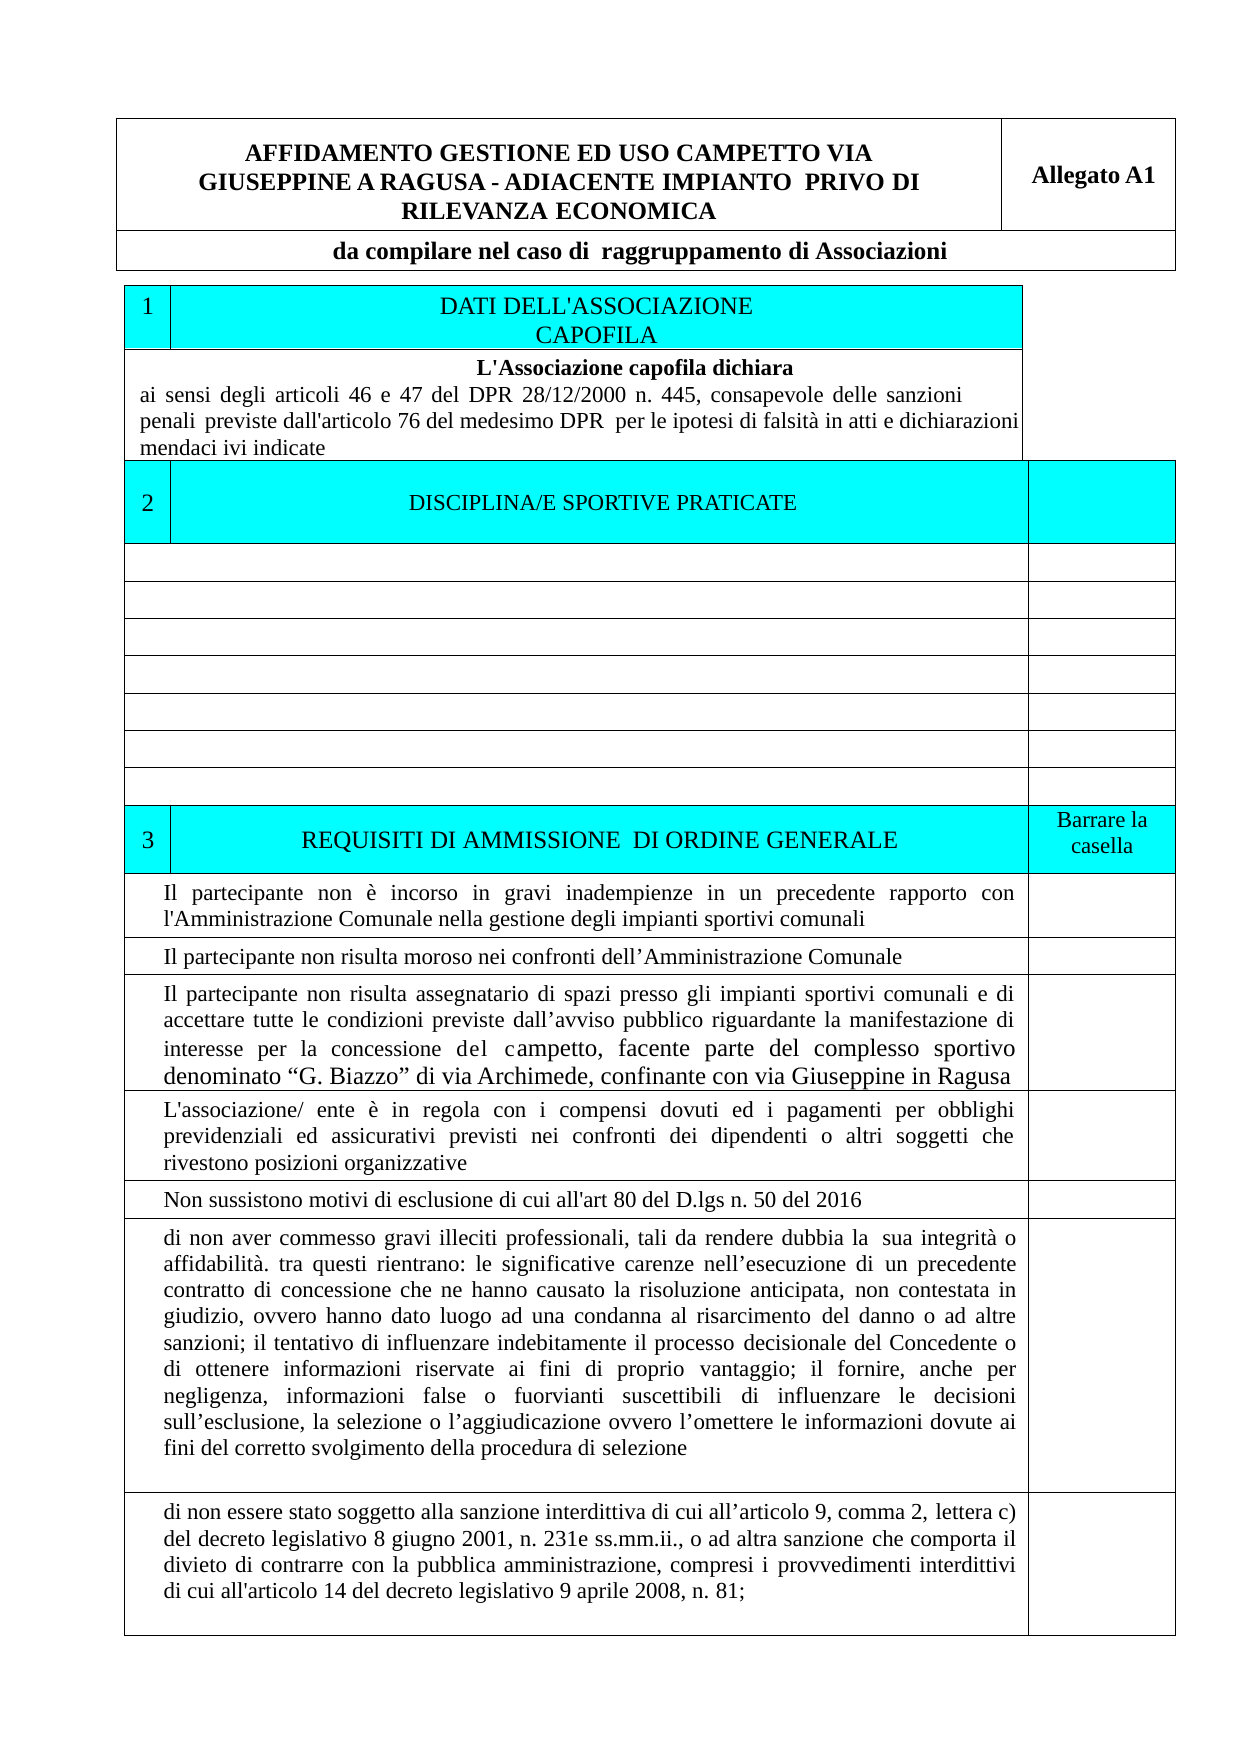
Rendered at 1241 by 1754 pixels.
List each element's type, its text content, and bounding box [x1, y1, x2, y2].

table_cell Il partecipante non è incorso in gravi inadempienze in un precedente rapporto con l'Amministrazione Comunale nella gestione degli impianti sportivi comunali [125, 874, 1028, 937]
table_cell L'associazione/ ente è in regola con i compensi dovuti ed i pagamenti per obblighi previdenziali ed assicurativi previsti nei confronti dei dipendenti o altri soggetti che rivestono posizioni organizzative [125, 1091, 1028, 1180]
table_cell REQUISITI DI AMMISSIONE DI ORDINE GENERALE [171, 806, 1028, 873]
table_cell DISCIPLINA/E SPORTIVE PRATICATE [171, 461, 1028, 543]
table_cell [125, 619, 1028, 655]
table_cell [1029, 768, 1175, 804]
table_cell Il partecipante non risulta assegnatario di spazi presso gli impianti sportivi comunali e di accettare tutte le condizioni previste dall’avviso pubblico riguardante la manifestazione di interesse per la concessione del campetto, facente parte del complesso sportivo denominato “G. Biazzo” di via Archimede, confinante con via Giuseppine in Ragusa [125, 975, 1028, 1090]
table_cell [1029, 349, 1176, 460]
table_cell [125, 582, 1028, 618]
table_cell Non sussistono motivi di esclusione di cui all'art 80 del D.lgs n. 50 del 2016 [125, 1181, 1028, 1218]
table_cell [1029, 1219, 1175, 1492]
table_cell [1029, 461, 1175, 543]
table_cell [1029, 938, 1175, 974]
table_cell [1029, 731, 1175, 767]
table_cell Il partecipante non risulta moroso nei confronti dell’Amministrazione Comunale [125, 938, 1028, 974]
table_cell L'Associazione capofila dichiara ai sensi degli articoli 46 e 47 del DPR 28/12/2000 n. 445, consapevole delle sanzioni penali previste dall'articolo 76 del medesimo DPR per le ipotesi di falsità in atti e dichiarazioni mendaci ivi indicate [125, 350, 1022, 460]
table_cell [1029, 582, 1175, 618]
table_header 1 [125, 286, 170, 348]
table_cell 2 [125, 461, 170, 543]
table_cell [125, 768, 1028, 804]
table_header [1029, 285, 1176, 348]
table_header AFFIDAMENTO GESTIONE ED USO CAMPETTO VIA GIUSEPPINE A RAGUSA - ADIACENTE IMPIANTO PRIVO DI RILEVANZA ECONOMICA [117, 119, 1001, 230]
table_cell [125, 694, 1028, 730]
table_cell di non aver commesso gravi illeciti professionali, tali da rendere dubbia la sua integrità o affidabilità. tra questi rientrano: le significative carenze nell’esecuzione di un precedente contratto di concessione che ne hanno causato la risoluzione anticipata, non contestata in giudizio, ovvero hanno dato luogo ad una condanna al risarcimento del danno o ad altre sanzioni; il tentativo di influenzare indebitamente il processo decisionale del Concedente o di ottenere informazioni riservate ai fini di proprio vantaggio; il fornire, anche per negligenza, informazioni false o fuorvianti suscettibili di influenzare le decisioni sull’esclusione, la selezione o l’aggiudicazione ovvero l’omettere le informazioni dovute ai fini del corretto svolgimento della procedura di selezione [125, 1219, 1028, 1492]
table_header Allegato A1 [1002, 119, 1175, 230]
table_cell da compilare nel caso di raggruppamento di Associazioni [117, 231, 1175, 269]
table_cell 3 [125, 806, 170, 873]
table_cell [1029, 619, 1175, 655]
table_cell [1029, 874, 1175, 937]
table_cell [125, 731, 1028, 767]
table_cell [1029, 1181, 1175, 1218]
table_cell [1029, 1493, 1175, 1635]
table_cell [125, 544, 1028, 581]
table_cell [1029, 544, 1175, 581]
table_cell Barrare la casella [1029, 806, 1175, 873]
table_cell [1029, 1091, 1175, 1180]
table_header DATI DELL'ASSOCIAZIONE CAPOFILA [171, 286, 1022, 348]
table_cell [1029, 975, 1175, 1090]
table_cell [1029, 656, 1175, 693]
table_cell [1023, 349, 1028, 460]
table_header [1023, 285, 1028, 348]
table_cell [1029, 694, 1175, 730]
table_cell [125, 656, 1028, 693]
table_cell di non essere stato soggetto alla sanzione interdittiva di cui all’articolo 9, comma 2, lettera c) del decreto legislativo 8 giugno 2001, n. 231e ss.mm.ii., o ad altra sanzione che comporta il divieto di contrarre con la pubblica amministrazione, compresi i provvedimenti interdittivi di cui all'articolo 14 del decreto legislativo 9 aprile 2008, n. 81; [125, 1493, 1028, 1635]
